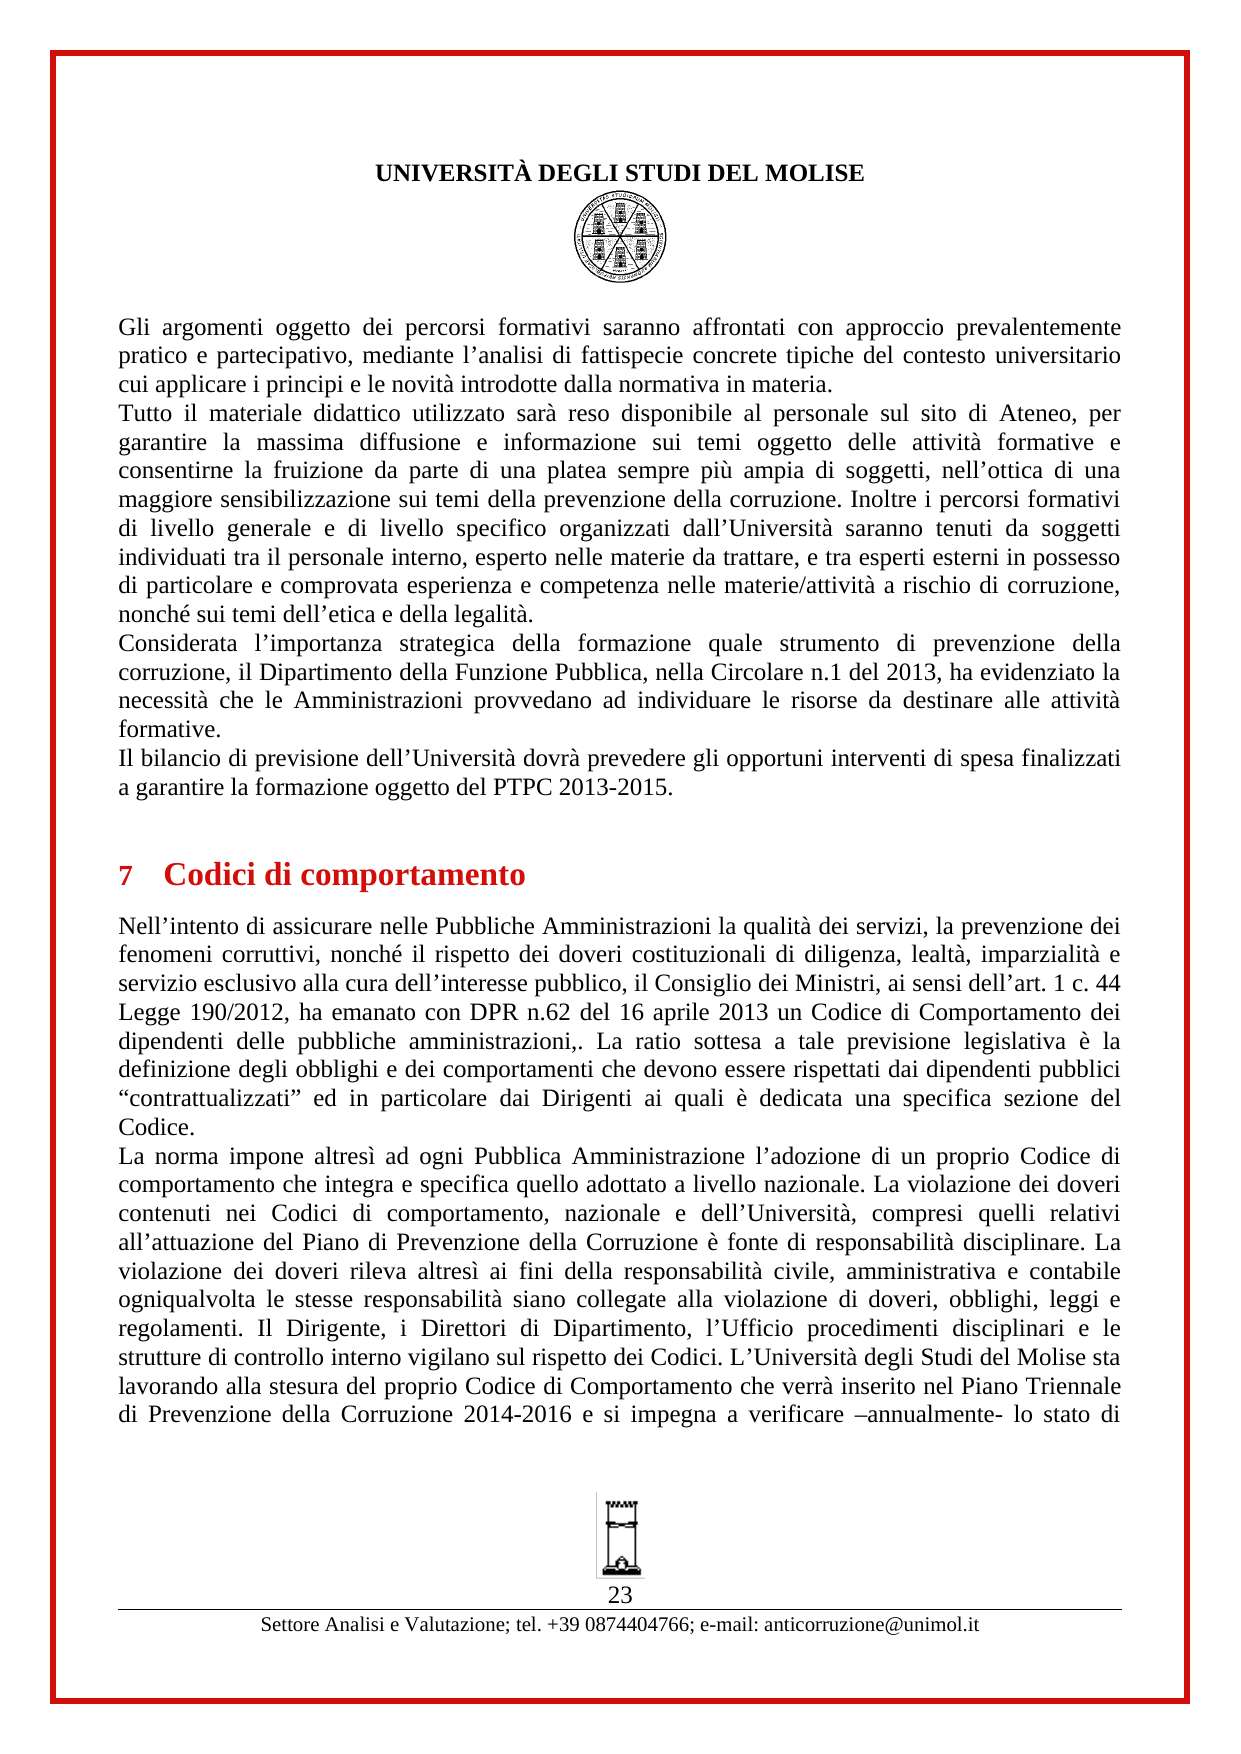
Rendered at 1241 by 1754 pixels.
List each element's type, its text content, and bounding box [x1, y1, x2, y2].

text Considerata l’importanza strategica della formazione quale strumento di prevenzione della corruzione, il Dipartimento della Funzione Pubblica, nella Circolare n.1 del 2013, ha evidenziato la necessità che le Amministrazioni provvedano ad individuare le risorse da destinare alle attività formative. [118, 628, 1122, 743]
text Gli argomenti oggetto dei percorsi formativi saranno affrontati con approccio prevalentemente pratico e partecipativo, mediante l’analisi di fattispecie concrete tipiche del contesto universitario cui applicare i principi e le novità introdotte dalla normativa in materia. [118, 312, 1122, 398]
text Il bilancio di previsione dell’Università dovrà prevedere gli opportuni interventi di spesa finalizzati a garantire la formazione oggetto del PTPC 2013-2015. [118, 743, 1122, 800]
text Tutto il materiale didattico utilizzato sarà reso disponibile al personale sul sito di Ateneo, per garantire la massima diffusione e informazione sui temi oggetto delle attività formative e consentirne la fruizione da parte di una platea sempre più ampia di soggetti, nell’ottica di una maggiore sensibilizzazione sui temi della prevenzione della corruzione. Inoltre i percorsi formativi di livello generale e di livello specifico organizzati dall’Università saranno tenuti da soggetti individuati tra il personale interno, esperto nelle materie da trattare, e tra esperti esterni in possesso di particolare e comprovata esperienza e competenza nelle materie/attività a rischio di corruzione, nonché sui temi dell’etica e della legalità. [118, 398, 1122, 628]
text La norma impone altresì ad ogni Pubblica Amministrazione l’adozione di un proprio Codice di comportamento che integra e specifica quello adottato a livello nazionale. La violazione dei doveri contenuti nei Codici di comportamento, nazionale e dell’Università, compresi quelli relativi all’attuazione del Piano di Prevenzione della Corruzione è fonte di responsabilità disciplinare. La violazione dei doveri rileva altresì ai fini della responsabilità civile, amministrativa e contabile ogniqualvolta le stesse responsabilità siano collegate alla violazione di doveri, obblighi, leggi e regolamenti. Il Dirigente, i Direttori di Dipartimento, l’Ufficio procedimenti disciplinari e le strutture di controllo interno vigilano sul rispetto dei Codici. L’Università degli Studi del Molise sta lavorando alla stesura del proprio Codice di Comportamento che verrà inserito nel Piano Triennale di Prevenzione della Corruzione 2014-2016 e si impegna a verificare –annualmente- lo stato di [118, 1141, 1122, 1428]
subtitle Codici di comportamento [118, 854, 1122, 892]
text Nell’intento di assicurare nelle Pubbliche Amministrazioni la qualità dei servizi, la prevenzione dei fenomeni corruttivi, nonché il rispetto dei doveri costituzionali di diligenza, lealtà, imparzialità e servizio esclusivo alla cura dell’interesse pubblico, il Consiglio dei Ministri, ai sensi dell’art. 1 c. 44 Legge 190/2012, ha emanato con DPR n.62 del 16 aprile 2013 un Codice di Comportamento dei dipendenti delle pubbliche amministrazioni,. La ratio sottesa a tale previsione legislativa è la definizione degli obblighi e dei comportamenti che devono essere rispettati dai dipendenti pubblici “contrattualizzati” ed in particolare dai Dirigenti ai quali è dedicata una specifica sezione del Codice. [118, 911, 1122, 1141]
